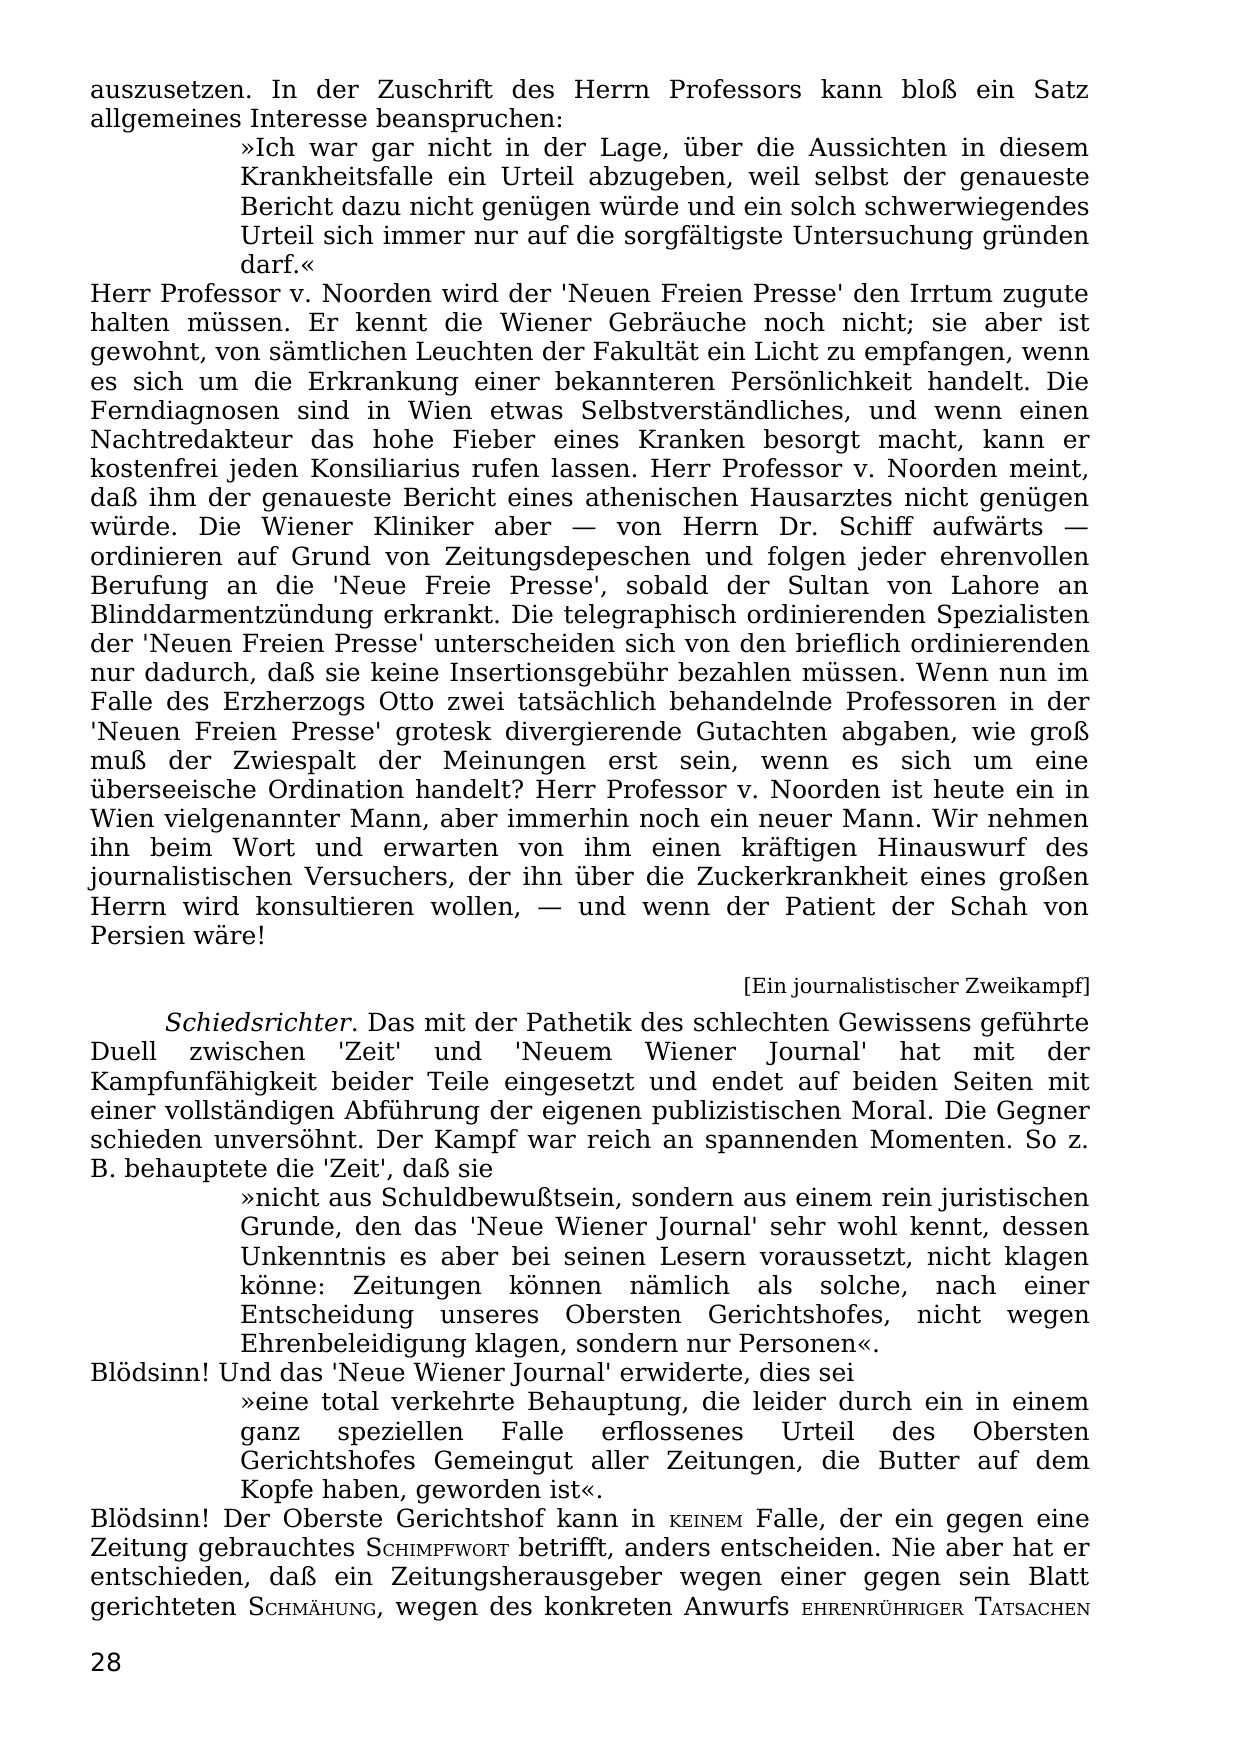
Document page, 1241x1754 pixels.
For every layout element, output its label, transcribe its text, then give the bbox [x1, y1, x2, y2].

text »Ich war gar nicht in der Lage, über die Aussichten in diesem Krankheitsfalle ein Urteil abzugeben, weil selbst der genaueste Bericht dazu nicht genügen würde und ein solch schwerwiegendes Urteil sich immer nur auf die sorgfältigste Untersuchung gründen darf.« [240, 133, 1091, 279]
text [Ein journalistischer Zweikampf] [90, 974, 1091, 998]
text Herr Professor v. Noorden wird der 'Neuen Freien Presse' den Irrtum zugute halten müssen. Er kennt die Wiener Gebräuche noch nicht; sie aber ist gewohnt, von sämtlichen Leuchten der Fakultät ein Licht zu empfangen, wenn es sich um die Erkrankung einer bekannteren Persönlichkeit handelt. Die Ferndiagnosen sind in Wien etwas Selbstverständliches, und wenn einen Nachtredakteur das hohe Fieber eines Kranken besorgt macht, kann er kostenfrei jeden Konsiliarius rufen lassen. Herr Professor v. Noorden meint, daß ihm der genaueste Bericht eines athenischen Hausarztes nicht genügen würde. Die Wiener Kliniker aber — von Herrn Dr. Schiff aufwärts — ordinieren auf Grund von Zeitungsdepeschen und folgen jeder ehrenvollen Berufung an die 'Neue Freie Presse', sobald der Sultan von Lahore an Blinddarmentzündung erkrankt. Die telegraphisch ordinierenden Spezialisten der 'Neuen Freien Presse' unterscheiden sich von den brieflich ordinierenden nur dadurch, daß sie keine Insertionsgebühr bezahlen müssen. Wenn nun im Falle des Erzherzogs Otto zwei tatsächlich behandelnde Professoren in der 'Neuen Freien Presse' grotesk divergierende Gutachten abgaben, wie groß muß der Zwiespalt der Meinungen erst sein, wenn es sich um eine überseeische Ordination handelt? Herr Professor v. Noorden ist heute ein in Wien vielgenannter Mann, aber immerhin noch ein neuer Mann. Wir nehmen ihn beim Wort und erwarten von ihm einen kräftigen Hinauswurf des journalistischen Versuchers, der ihn über die Zuckerkrankheit eines großen Herrn wird konsultieren wollen, — und wenn der Patient der Schah von Persien wäre! [90, 279, 1091, 950]
text »eine total verkehrte Behauptung, die leider durch ein in einem ganz speziellen Falle erflossenes Urteil des Obersten Gerichtshofes Gemeingut aller Zeitungen, die Butter auf dem Kopfe haben, geworden ist«. [240, 1387, 1091, 1504]
text Schiedsrichter. Das mit der Pathetik des schlechten Gewissens geführte Duell zwischen 'Zeit' und 'Neuem Wiener Journal' hat mit der Kampfunfähigkeit beider Teile eingesetzt und endet auf beiden Seiten mit einer vollständigen Abführung der eigenen publizistischen Moral. Die Gegner schieden unversöhnt. Der Kampf war reich an spannenden Momenten. So z. B. behauptete die 'Zeit', daß sie [90, 998, 1091, 1183]
text Blödsinn! Und das 'Neue Wiener Journal' erwiderte, dies sei [90, 1358, 1091, 1387]
text »nicht aus Schuldbewußtsein, sondern aus einem rein juristischen Grunde, den das 'Neue Wiener Journal' sehr wohl kennt, dessen Unkenntnis es aber bei seinen Lesern voraussetzt, nicht klagen könne: Zeitungen können nämlich als solche, nach einer Entscheidung unseres Obersten Gerichtshofes, nicht wegen Ehrenbeleidigung klagen, sondern nur Personen«. [240, 1183, 1091, 1358]
text Blödsinn! Der Oberste Gerichtshof kann in keinem Falle, der ein gegen eine Zeitung gebrauchtes Schimpfwort betrifft, anders entscheiden. Nie aber hat er entschieden, daß ein Zeitungsherausgeber wegen einer gegen sein Blatt gerichteten Schmähung, wegen des konkreten Anwurfs ehrenrühriger Tatsachen [90, 1504, 1091, 1621]
text auszusetzen. In der Zuschrift des Herrn Professors kann bloß ein Satz allgemeines Interesse beanspruchen: [90, 75, 1091, 133]
